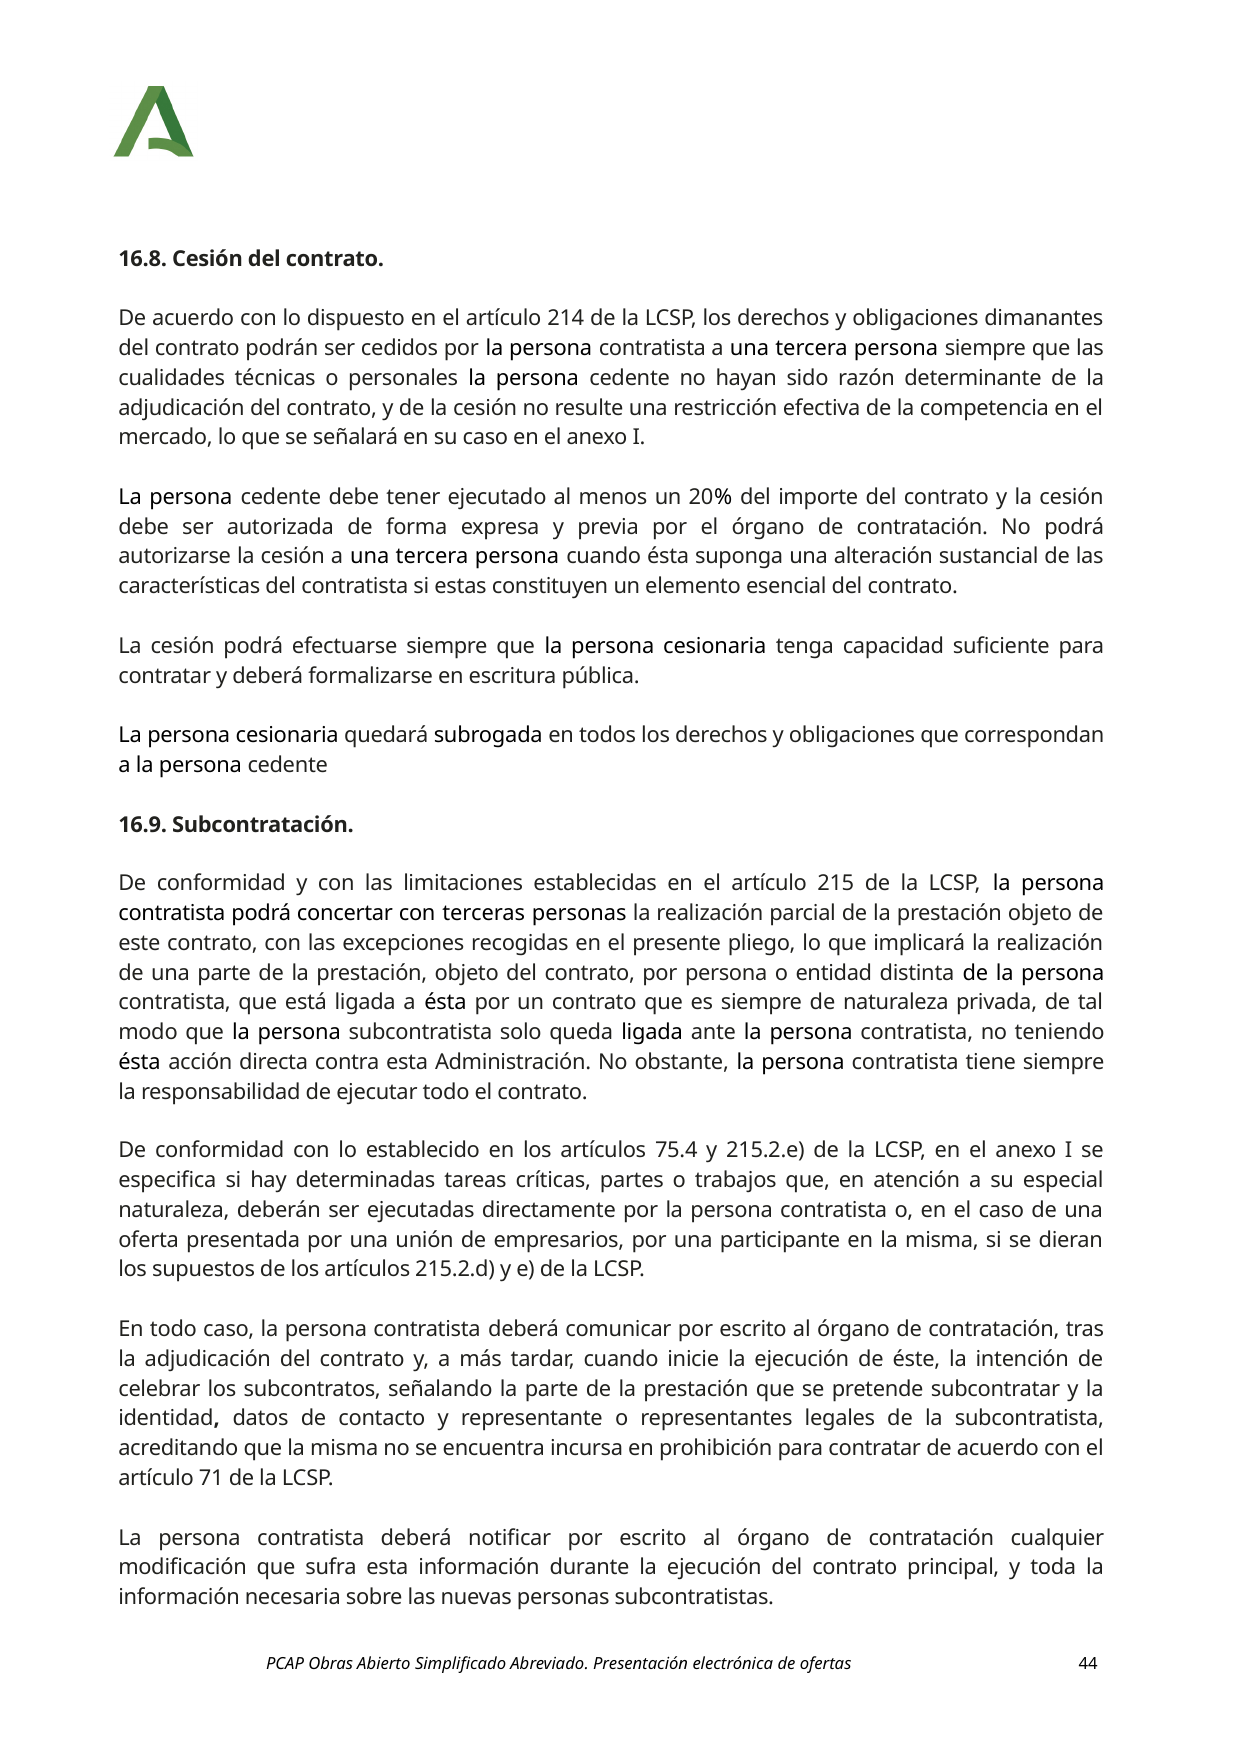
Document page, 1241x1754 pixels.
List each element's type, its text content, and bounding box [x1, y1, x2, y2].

text 16.8. Cesión del contrato. [118, 242, 1104, 272]
picture [109, 81, 198, 161]
text De acuerdo con lo dispuesto en el artículo 214 de la LCSP, los derechos y obligaciones dimanantes del contrato podrán ser cedidos por la persona contratista a una tercera persona siempre que las cualidades técnicas o personales la persona cedente no hayan sido razón determinante de la adjudicación del contrato, y de la cesión no resulte una restricción efectiva de la competencia en el mercado, lo que se señalará en su caso en el anexo I. [118, 302, 1104, 451]
text La persona contratista deberá notificar por escrito al órgano de contratación cualquier modificación que sufra esta información durante la ejecución del contrato principal, y toda la información necesaria sobre las nuevas personas subcontratistas. [118, 1521, 1104, 1611]
text 16.9. Subcontratación. [118, 808, 1104, 838]
text La persona cedente debe tener ejecutado al menos un 20% del importe del contrato y la cesión debe ser autorizada de forma expresa y previa por el órgano de contratación. No podrá autorizarse la cesión a una tercera persona cuando ésta suponga una alteración sustancial de las características del contratista si estas constituyen un elemento esencial del contrato. [118, 481, 1104, 600]
text La persona cesionaria quedará subrogada en todos los derechos y obligaciones que correspondan a la persona cedente [118, 719, 1104, 779]
text La cesión podrá efectuarse siempre que la persona cesionaria tenga capacidad suficiente para contratar y deberá formalizarse en escritura pública. [118, 630, 1104, 689]
text En todo caso, la persona contratista deberá comunicar por escrito al órgano de contratación, tras la adjudicación del contrato y, a más tardar, cuando inicie la ejecución de éste, la intención de celebrar los subcontratos, señalando la parte de la prestación que se pretende subcontratar y la identidad, datos de contacto y representante o representantes legales de la subcontratista, acreditando que la misma no se encuentra incursa en prohibición para contratar de acuerdo con el artículo 71 de la LCSP. [118, 1313, 1104, 1492]
text De conformidad con lo establecido en los artículos 75.4 y 215.2.e) de la LCSP, en el anexo I se especifica si hay determinadas tareas críticas, partes o trabajos que, en atención a su especial naturaleza, deberán ser ejecutadas directamente por la persona contratista o, en el caso de una oferta presentada por una unión de empresarios, por una participante en la misma, si se dieran los supuestos de los artículos 215.2.d) y e) de la LCSP. [118, 1134, 1104, 1283]
text De conformidad y con las limitaciones establecidas en el artículo 215 de la LCSP, la persona contratista podrá concertar con terceras personas la realización parcial de la prestación objeto de este contrato, con las excepciones recogidas en el presente pliego, lo que implicará la realización de una parte de la prestación, objeto del contrato, por persona o entidad distinta de la persona contratista, que está ligada a ésta por un contrato que es siempre de naturaleza privada, de tal modo que la persona subcontratista solo queda ligada ante la persona contratista, no teniendo ésta acción directa contra esta Administración. No obstante, la persona contratista tiene siempre la responsabilidad de ejecutar todo el contrato. [118, 867, 1104, 1105]
